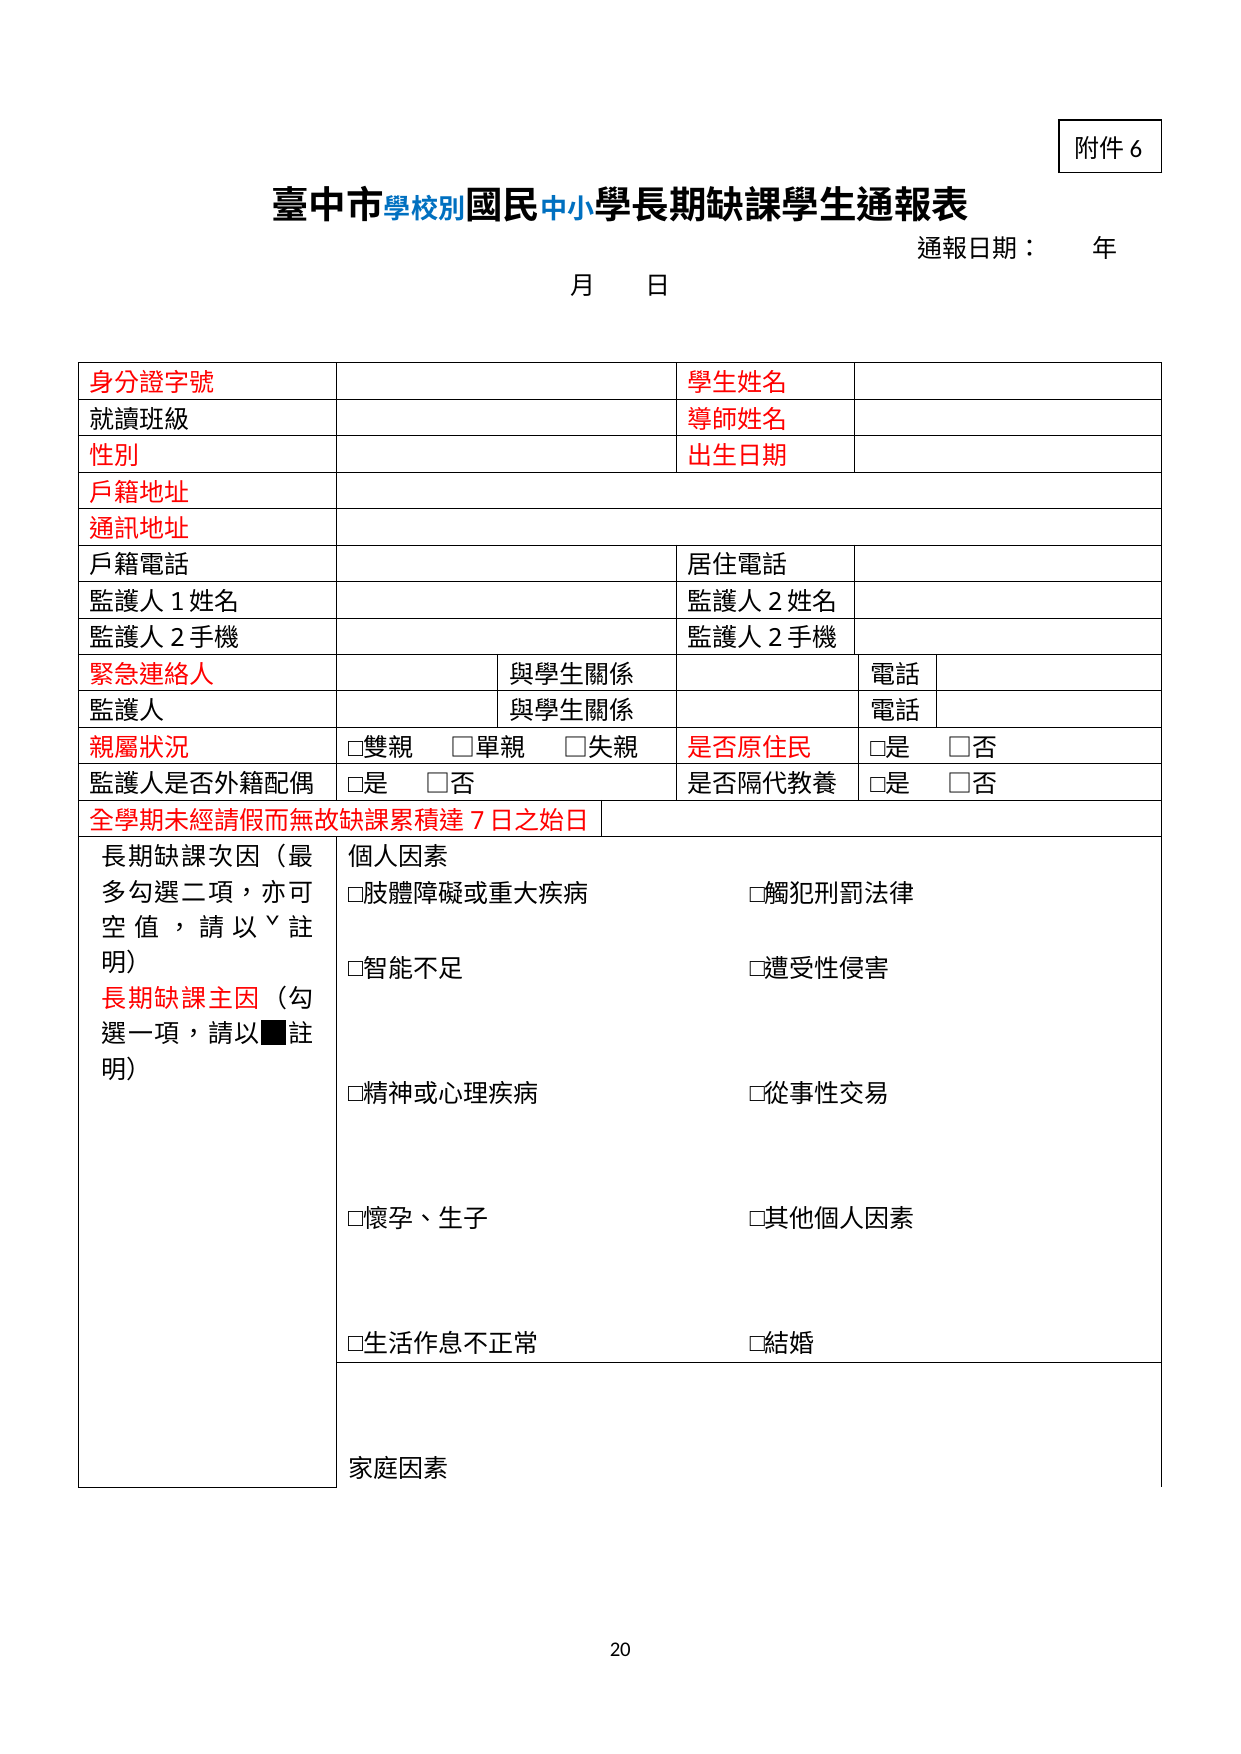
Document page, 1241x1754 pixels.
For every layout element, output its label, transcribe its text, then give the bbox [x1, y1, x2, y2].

table_cell 通訊地址 [79, 509, 336, 544]
table_cell [855, 619, 1161, 654]
table_cell 長期缺課次因（最多勾選二項，亦可空值，請以ˇ註明） 長期缺課主因（勾選一項，請以█註明） [79, 837, 336, 1487]
table_cell □是 □否 [337, 764, 676, 800]
text 附件6 [1074, 128, 1146, 164]
table_cell [855, 582, 1161, 617]
table_cell [337, 691, 497, 727]
table_cell 電話 [859, 655, 936, 690]
table_cell □觸犯刑罰法律 [738, 873, 1161, 909]
table_cell 電話 [859, 691, 936, 727]
table_cell □遭受性侵害 [738, 909, 1161, 987]
table_cell □懷孕、生子 [337, 1112, 738, 1237]
table_cell 出生日期 [677, 436, 854, 472]
table_cell □精神或心理疾病 [337, 987, 738, 1112]
table_cell [337, 473, 1161, 508]
table_cell [937, 691, 1161, 727]
table_cell □結婚 [738, 1237, 1161, 1362]
table_cell 監護人 [79, 691, 336, 727]
table_cell 是否原住民 [677, 728, 858, 763]
table_cell 監護人2手機 [79, 619, 336, 654]
table_cell [337, 546, 676, 581]
table_cell 是否隔代教養 [677, 764, 858, 800]
table_cell 戶籍地址 [79, 473, 336, 508]
table_cell [337, 655, 497, 690]
table_cell □智能不足 [337, 909, 738, 987]
table_cell 監護人是否外籍配偶 [79, 764, 336, 800]
table_cell 居住電話 [677, 546, 854, 581]
table_cell □是 □否 [859, 728, 1161, 763]
table_cell 全學期未經請假而無故缺課累積達7日之始日 [79, 801, 601, 836]
table_cell [337, 436, 676, 472]
text [1060, 121, 1161, 172]
table_cell [855, 436, 1161, 472]
table_cell [602, 801, 1161, 836]
table_cell □是 □否 [859, 764, 1161, 800]
table_cell □肢體障礙或重大疾病 [337, 873, 738, 909]
table_cell □生活作息不正常 [337, 1237, 738, 1362]
table_cell □雙親 □單親 □失親 [337, 728, 676, 763]
table_cell [855, 546, 1161, 581]
table_cell 導師姓名 [677, 400, 854, 435]
table_cell [337, 509, 1161, 544]
table_cell 與學生關係 [498, 691, 676, 727]
table_header 學生姓名 [677, 363, 854, 399]
table_cell 與學生關係 [498, 655, 676, 690]
table_cell [677, 655, 858, 690]
table_cell [337, 400, 676, 435]
table_cell 緊急連絡人 [79, 655, 336, 690]
table_cell [337, 582, 676, 617]
table_cell 監護人2姓名 [677, 582, 854, 617]
table_cell [337, 619, 676, 654]
table_cell [937, 655, 1161, 690]
table_cell 監護人1姓名 [79, 582, 336, 617]
table_cell 個人因素 [337, 837, 1161, 873]
table_cell 家庭因素 [337, 1363, 1161, 1487]
text 臺中市學校別國民中小學長期缺課學生通報表 [118, 175, 1122, 229]
table_cell [855, 400, 1161, 435]
text 通報日期： 年 月 日 [118, 229, 1122, 301]
table_cell □其他個人因素 [738, 1112, 1161, 1237]
table_cell 親屬狀況 [79, 728, 336, 763]
table_cell 監護人2手機 [677, 619, 854, 654]
table_cell 戶籍電話 [79, 546, 336, 581]
table_cell 性別 [79, 436, 336, 472]
table_header [855, 363, 1161, 399]
table_header [337, 363, 676, 399]
table_cell □從事性交易 [738, 987, 1161, 1112]
table_cell 就讀班級 [79, 400, 336, 435]
table_header 身分證字號 [79, 363, 336, 399]
table_cell [677, 691, 858, 727]
